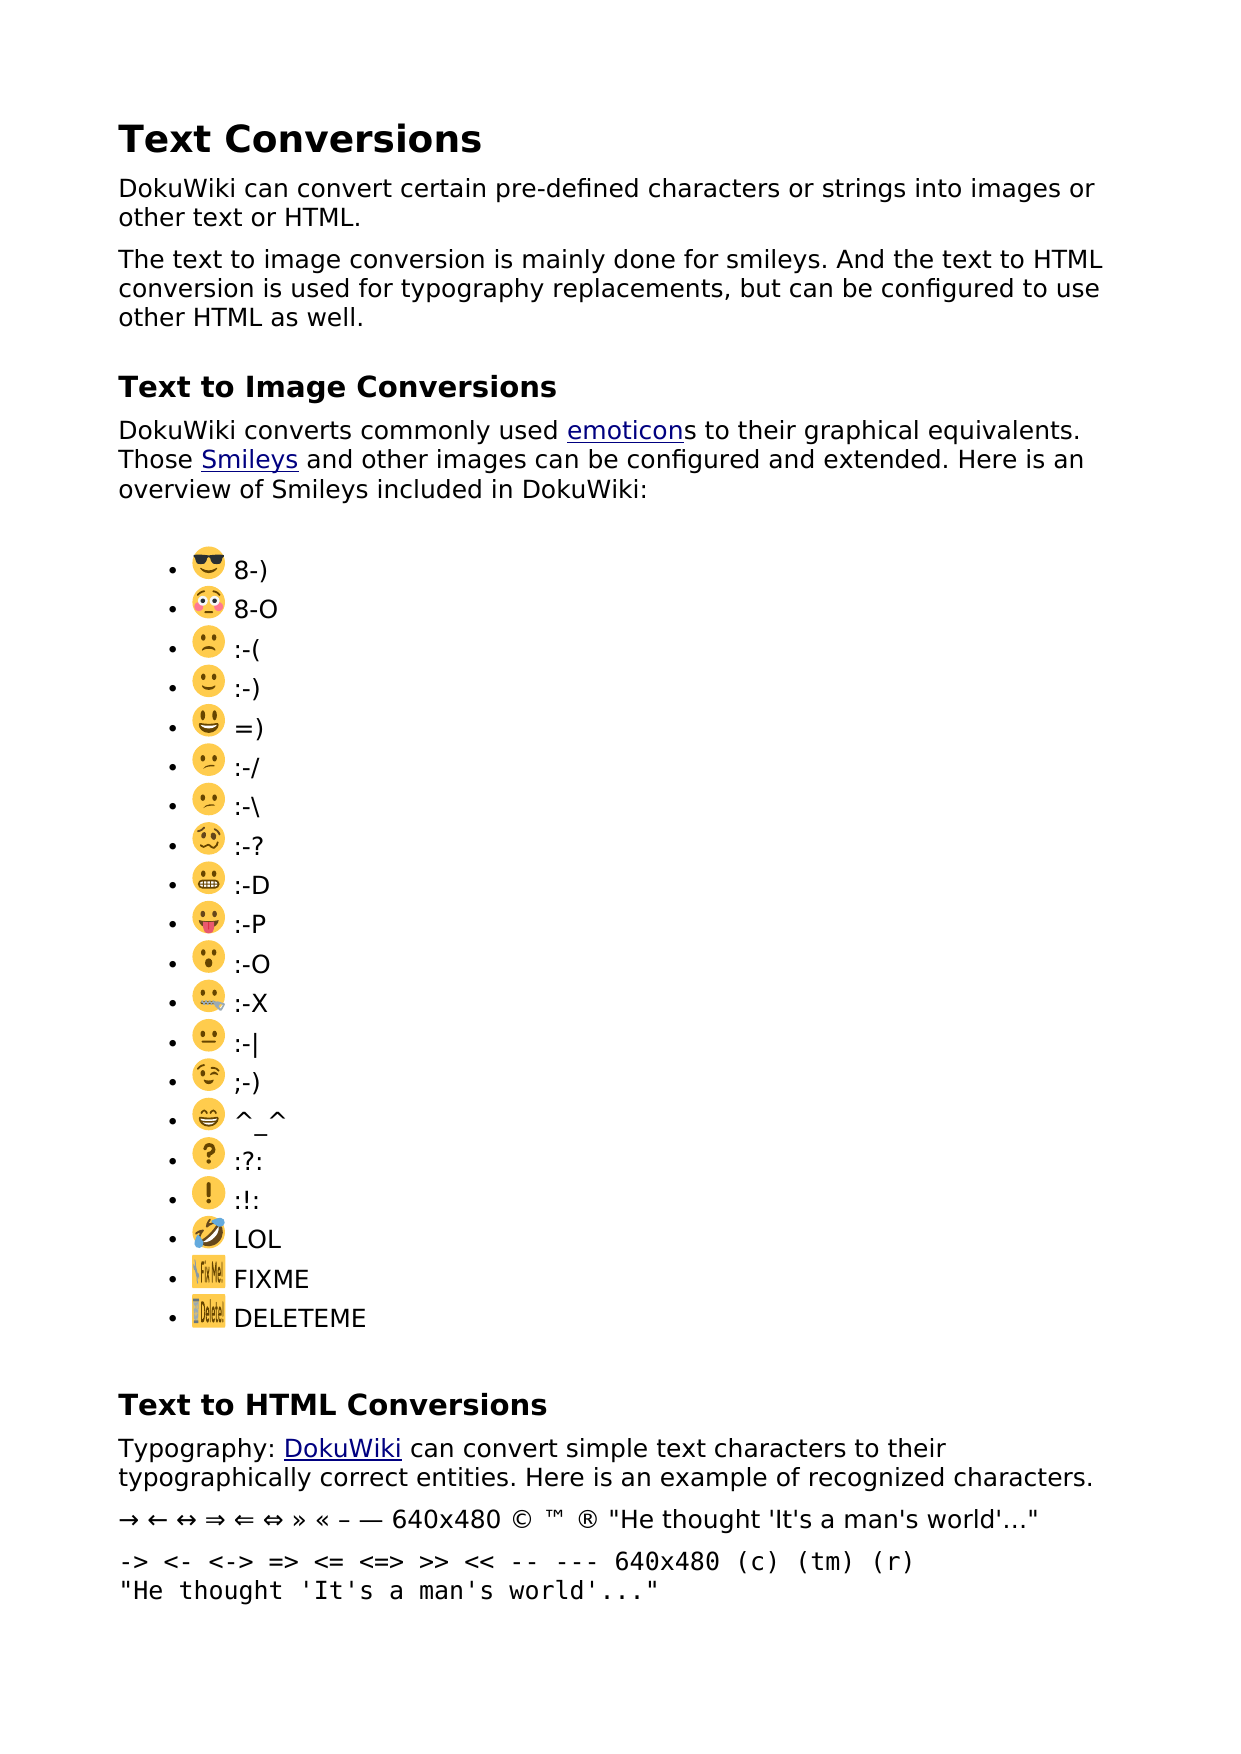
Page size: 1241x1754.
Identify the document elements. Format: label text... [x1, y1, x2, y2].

subtitle Text Conversions [118, 118, 1122, 162]
list 8-O [177, 585, 1122, 625]
list :-) [177, 664, 1122, 703]
list :-( [177, 625, 1122, 664]
list :-D [177, 861, 1122, 900]
subtitle Text to Image Conversions [118, 370, 1122, 404]
list FIXME [177, 1255, 1122, 1294]
list :-/ [177, 743, 1122, 782]
list :-? [177, 822, 1122, 861]
list :-\ [177, 782, 1122, 822]
text Typography: DokuWiki can convert simple text characters to their typographically correct entities. Here is an example of recognized characters. [118, 1434, 1122, 1493]
list :?: [177, 1137, 1122, 1176]
list :!: [177, 1176, 1122, 1215]
text The text to image conversion is mainly done for smileys. And the text to HTML conversion is used for typography replacements, but can be configured to use other HTML as well. [118, 245, 1122, 333]
list 8-) [177, 546, 1122, 585]
list :-X [177, 979, 1122, 1018]
list :-O [177, 940, 1122, 979]
text -> <- <-> => <= <=> >> << -- --- 640x480 (c) (tm) (r) "He thought 'It's a man's world'..." [118, 1547, 1122, 1605]
list LOL [177, 1215, 1122, 1255]
text → ← ↔ ⇒ ⇐ ⇔ » « – — 640x480 © ™ ® "He thought 'It's a man's world'…" [118, 1505, 1122, 1534]
list ^_^ [177, 1097, 1122, 1137]
text DokuWiki converts commonly used emoticons to their graphical equivalents. Those Smileys and other images can be configured and extended. Here is an overview of Smileys included in DokuWiki: [118, 417, 1122, 504]
list =) [177, 703, 1122, 743]
list :-P [177, 900, 1122, 940]
list DELETEME [177, 1294, 1122, 1333]
text DokuWiki can convert certain pre-defined characters or strings into images or other text or HTML. [118, 174, 1122, 233]
list :-| [177, 1018, 1122, 1058]
list ;-) [177, 1058, 1122, 1097]
subtitle Text to HTML Conversions [118, 1388, 1122, 1422]
